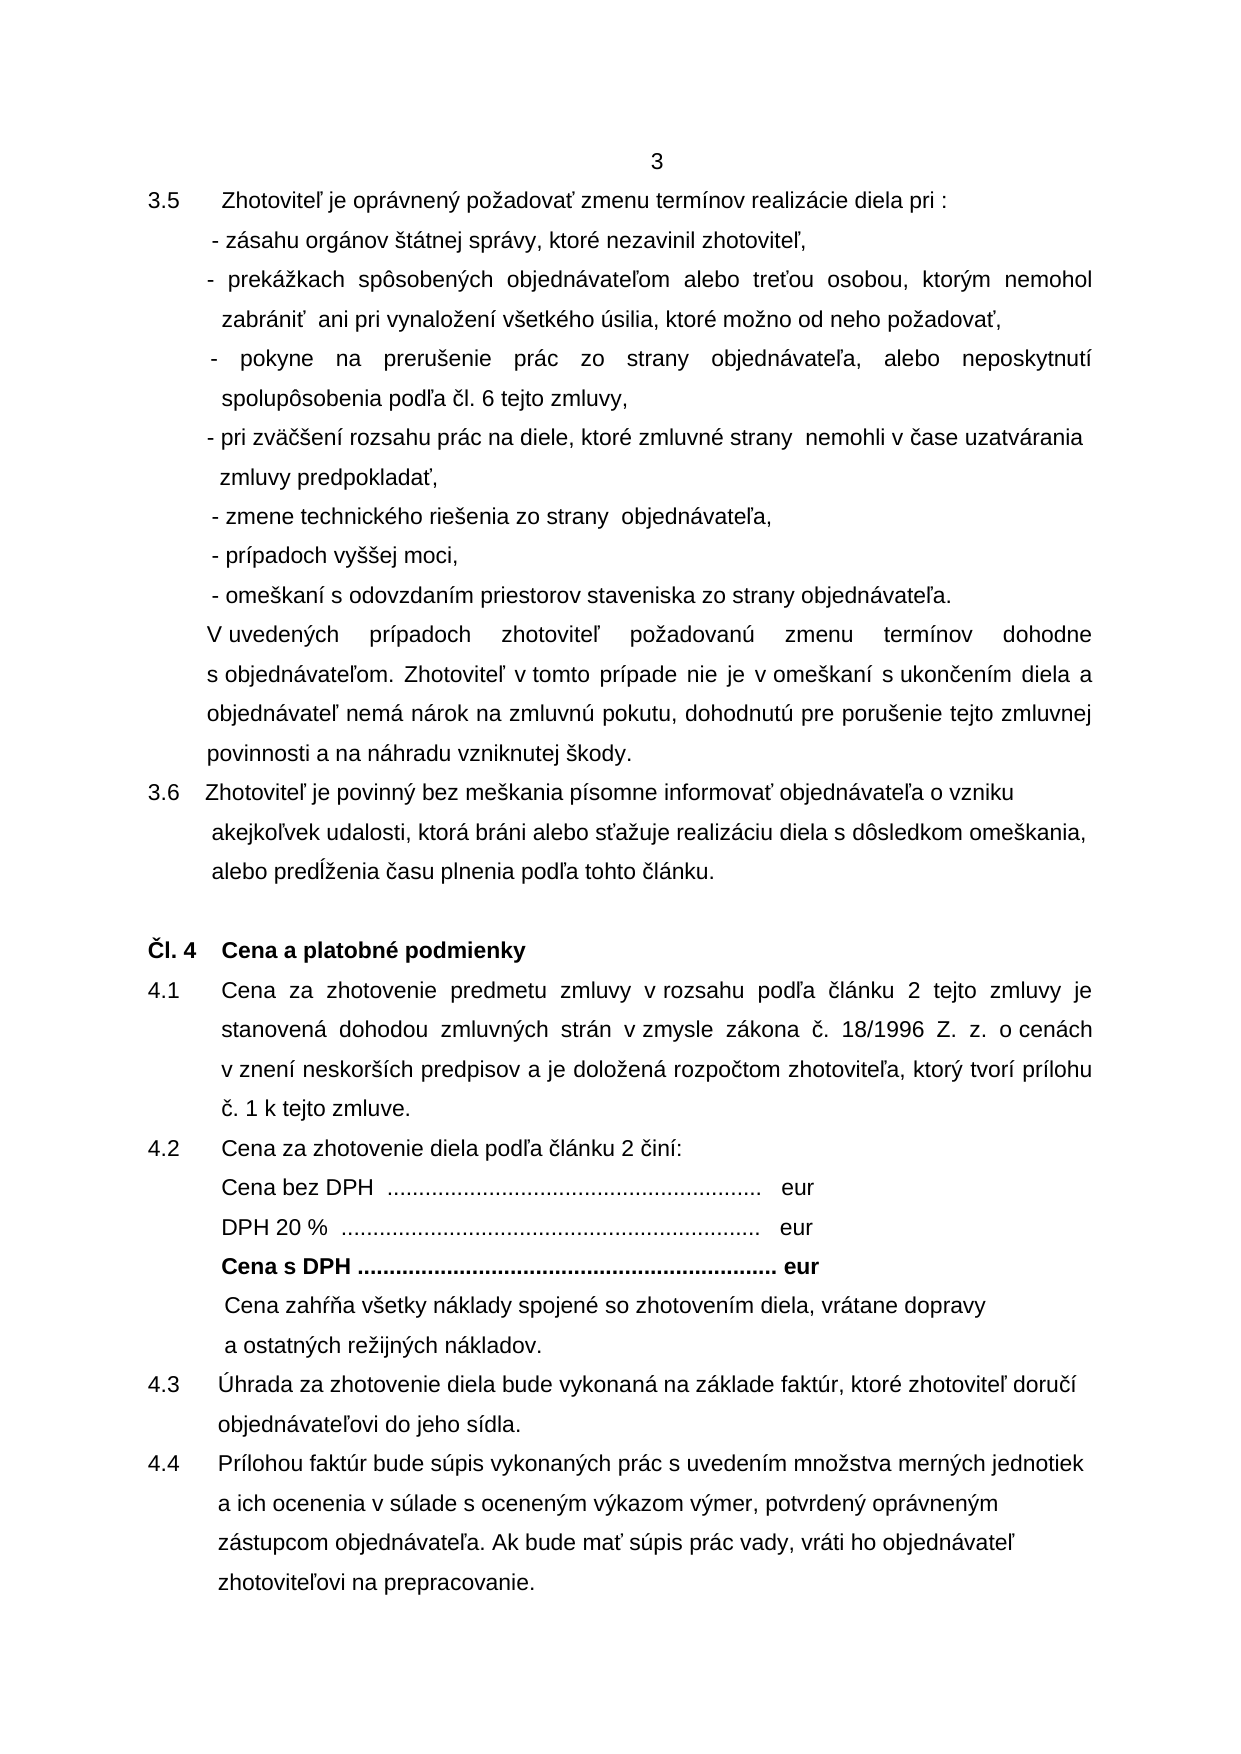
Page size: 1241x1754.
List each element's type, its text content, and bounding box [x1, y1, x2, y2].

text objednávateľovi do jeho sídla. [148, 1411, 1093, 1437]
text - prekážkach spôsobených objednávateľom alebo treťou osobou, ktorým nemohol zabrániť ani pri vynaložení všetkého úsilia, ktoré možno od neho požadovať, [207, 266, 1093, 332]
text Cena s DPH .................................................................. eur [221, 1253, 1093, 1279]
text 3 [221, 148, 1093, 174]
text - pokyne na prerušenie prác zo strany objednávateľa, alebo neposkytnutí spolupôsobenia podľa čl. 6 tejto zmluvy, [210, 345, 1093, 411]
text - omeškaní s odovzdaním priestorov staveniska zo strany objednávateľa. [148, 582, 1093, 608]
text akejkoľvek udalosti, ktorá bráni alebo sťažuje realizáciu diela s dôsledkom omeškania, [148, 819, 1093, 845]
text - zmene technického riešenia zo strany objednávateľa, [148, 503, 1093, 529]
text zmluvy predpokladať, [207, 463, 1093, 490]
text zhotoviteľovi na prepracovanie. [148, 1569, 1093, 1595]
text Cena zahŕňa všetky náklady spojené so zhotovením diela, vrátane dopravy [148, 1292, 1093, 1319]
text 3.6 Zhotoviteľ je povinný bez meškania písomne informovať objednávateľa o vzniku [148, 779, 1093, 806]
text - prípadoch vyššej moci, [148, 542, 1093, 569]
text a ostatných režijných nákladov. [148, 1332, 1093, 1358]
text - pri zväčšení rozsahu prác na diele, ktoré zmluvné strany nemohli v čase uzatvárania [207, 424, 1093, 450]
text 4.3 Úhrada za zhotovenie diela bude vykonaná na základe faktúr, ktoré zhotoviteľ doručí [148, 1371, 1093, 1398]
text - zásahu orgánov štátnej správy, ktoré nezavinil zhotoviteľ, [148, 227, 1093, 253]
text DPH 20 % .................................................................. eur [221, 1213, 1093, 1240]
text Cena bez DPH ........................................................... eur [221, 1174, 1093, 1200]
text V uvedených prípadoch zhotoviteľ požadovanú zmenu termínov dohodne s objednávateľom. Zhotoviteľ v tomto prípade nie je v omeškaní s ukončením diela a objednávateľ nemá nárok na zmluvnú pokutu, dohodnutú pre porušenie tejto zmluvnej povinnosti a na náhradu vzniknutej škody. [207, 621, 1093, 766]
list Cena za zhotovenie diela podľa článku 2 činí: [148, 1134, 1093, 1161]
text a ich ocenenia v súlade s oceneným výkazom výmer, potvrdený oprávneným [148, 1490, 1093, 1516]
list Cena za zhotovenie predmetu zmluvy v rozsahu podľa článku 2 tejto zmluvy je stanovená dohodou zmluvných strán v zmysle zákona č. 18/1996 Z. z. o cenách v znení neskorších predpisov a je doložená rozpočtom zhotoviteľa, ktorý tvorí prílohu č. 1 k tejto zmluve. [148, 977, 1093, 1121]
text 4.4 Prílohou faktúr bude súpis vykonaných prác s uvedením množstva merných jednotiek [148, 1450, 1093, 1477]
text 3.5 Zhotoviteľ je oprávnený požadovať zmenu termínov realizácie diela pri : [148, 187, 1093, 213]
text zástupcom objednávateľa. Ak bude mať súpis prác vady, vráti ho objednávateľ [148, 1529, 1093, 1556]
subtitle Čl. 4 Cena a platobné podmienky [148, 937, 1093, 963]
text alebo predĺženia času plnenia podľa tohto článku. [148, 858, 1093, 884]
